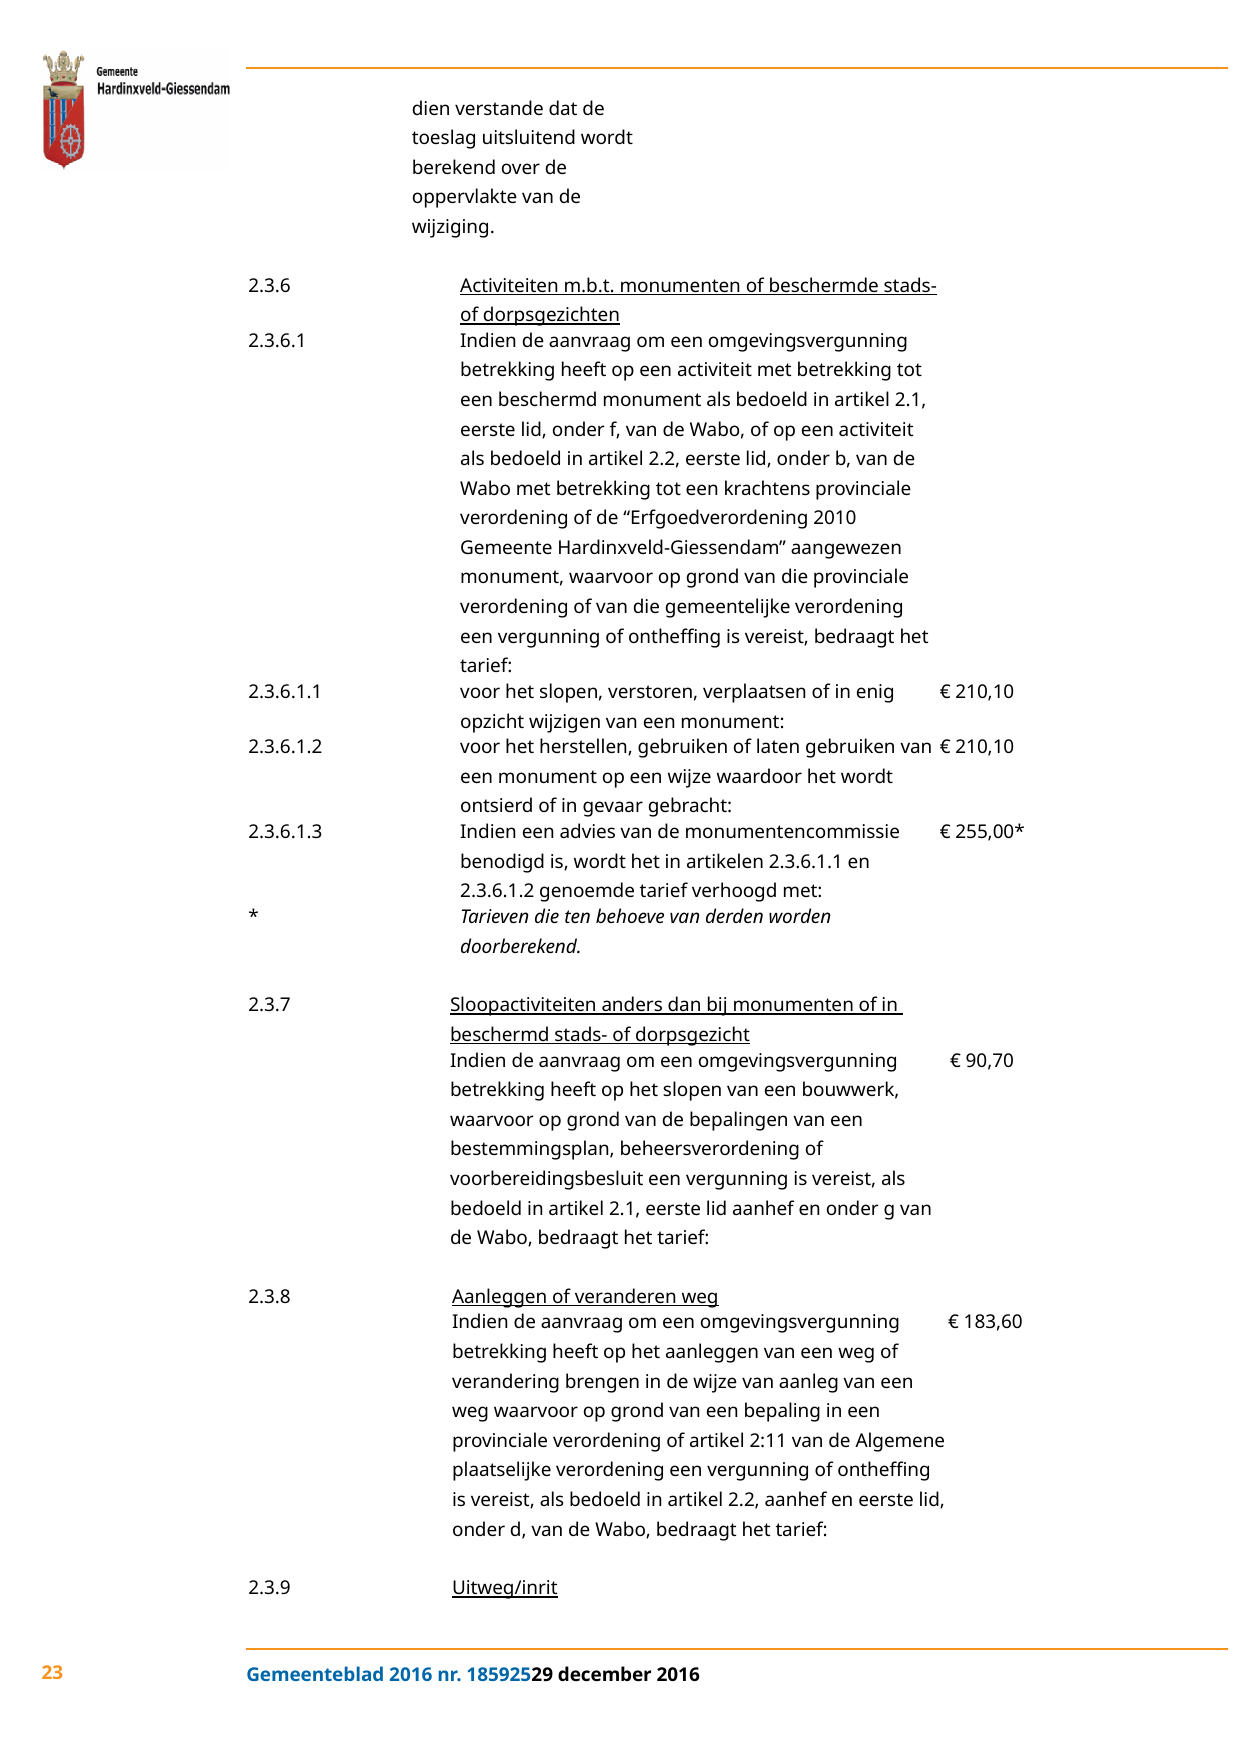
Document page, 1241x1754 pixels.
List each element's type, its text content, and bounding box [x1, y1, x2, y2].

table_cell [824, 95, 988, 239]
table_cell voor het herstellen, gebruiken of laten gebruiken van een monument op een wijze waardoor het wordt ontsierd of in gevaar gebracht: [460, 734, 939, 818]
table_cell [248, 1047, 450, 1250]
table_cell € 210,10 [940, 678, 1152, 733]
table_cell € 210,10 [940, 734, 1152, 818]
table_header 2.3.9 [248, 1575, 452, 1600]
table_cell Indien de aanvraag om een omgevingsvergunning betrekking heeft op het aanleggen van een weg of verandering brengen in de wijze van aanleg van een weg waarvoor op grond van een bepaling in een provinciale verordening of artikel 2:11 van de Algemene plaatselijke verordening een vergunning of ontheffing is vereist, als bedoeld in artikel 2.2, aanhef en eerste lid, onder d, van de Wabo, bedraagt het tarief: [452, 1309, 948, 1542]
table_cell Indien een advies van de monumentencommissie benodigd is, wordt het in artikelen 2.3.6.1.1 en 2.3.6.1.2 genoemde tarief verhoogd met: [460, 819, 939, 903]
table_cell [940, 327, 1152, 678]
table_cell € 90,70 [950, 1047, 1152, 1250]
table_header 2.3.6 [248, 272, 460, 327]
table_cell € 183,60 [948, 1309, 1152, 1542]
table_header Aanleggen of veranderen weg [452, 1283, 948, 1309]
table_cell [248, 95, 412, 239]
table_cell dien verstande dat de toeslag uitsluitend wordt berekend over de oppervlakte van de wijziging. [412, 95, 661, 239]
table_cell [988, 95, 1152, 239]
picture [41, 47, 231, 172]
table_header [948, 1575, 1152, 1600]
table_header [940, 272, 1152, 327]
table_cell [248, 1309, 452, 1542]
table_header Activiteiten m.b.t. monumenten of beschermde stads- of dorpsgezichten [460, 272, 939, 327]
table_header [948, 1283, 1152, 1309]
table_header 2.3.7 [248, 992, 450, 1047]
table_cell [940, 903, 1152, 959]
table_cell [661, 95, 824, 239]
table_cell * [248, 903, 460, 959]
table_cell Indien de aanvraag om een omgevingsvergunning betrekking heeft op een activiteit met betrekking tot een beschermd monument als bedoeld in artikel 2.1, eerste lid, onder f, van de Wabo, of op een activiteit als bedoeld in artikel 2.2, eerste lid, onder b, van de Wabo met betrekking tot een krachtens provinciale verordening of de “Erfgoedverordening 2010 Gemeente Hardinxveld-Giessendam” aangewezen monument, waarvoor op grond van die provinciale verordening of van die gemeentelijke verordening een vergunning of ontheffing is vereist, bedraagt het tarief: [460, 327, 939, 678]
table_header 2.3.8 [248, 1283, 452, 1309]
table_cell 2.3.6.1 [248, 327, 460, 678]
table_cell Tarieven die ten behoeve van derden worden doorberekend. [460, 903, 939, 959]
table_header Sloopactiviteiten anders dan bij monumenten of in beschermd stads- of dorpsgezicht [450, 992, 950, 1047]
table_cell voor het slopen, verstoren, verplaatsen of in enig opzicht wijzigen van een monument: [460, 678, 939, 733]
table_cell 2.3.6.1.3 [248, 819, 460, 903]
table_cell 2.3.6.1.1 [248, 678, 460, 733]
table_cell 2.3.6.1.2 [248, 734, 460, 818]
table_header Uitweg/inrit [452, 1575, 948, 1600]
table_cell € 255,00* [940, 819, 1152, 903]
table_header [950, 992, 1152, 1047]
table_cell Indien de aanvraag om een omgevingsvergunning betrekking heeft op het slopen van een bouwwerk, waarvoor op grond van de bepalingen van een bestemmingsplan, beheersverordening of voorbereidingsbesluit een vergunning is vereist, als bedoeld in artikel 2.1, eerste lid aanhef en onder g van de Wabo, bedraagt het tarief: [450, 1047, 950, 1250]
